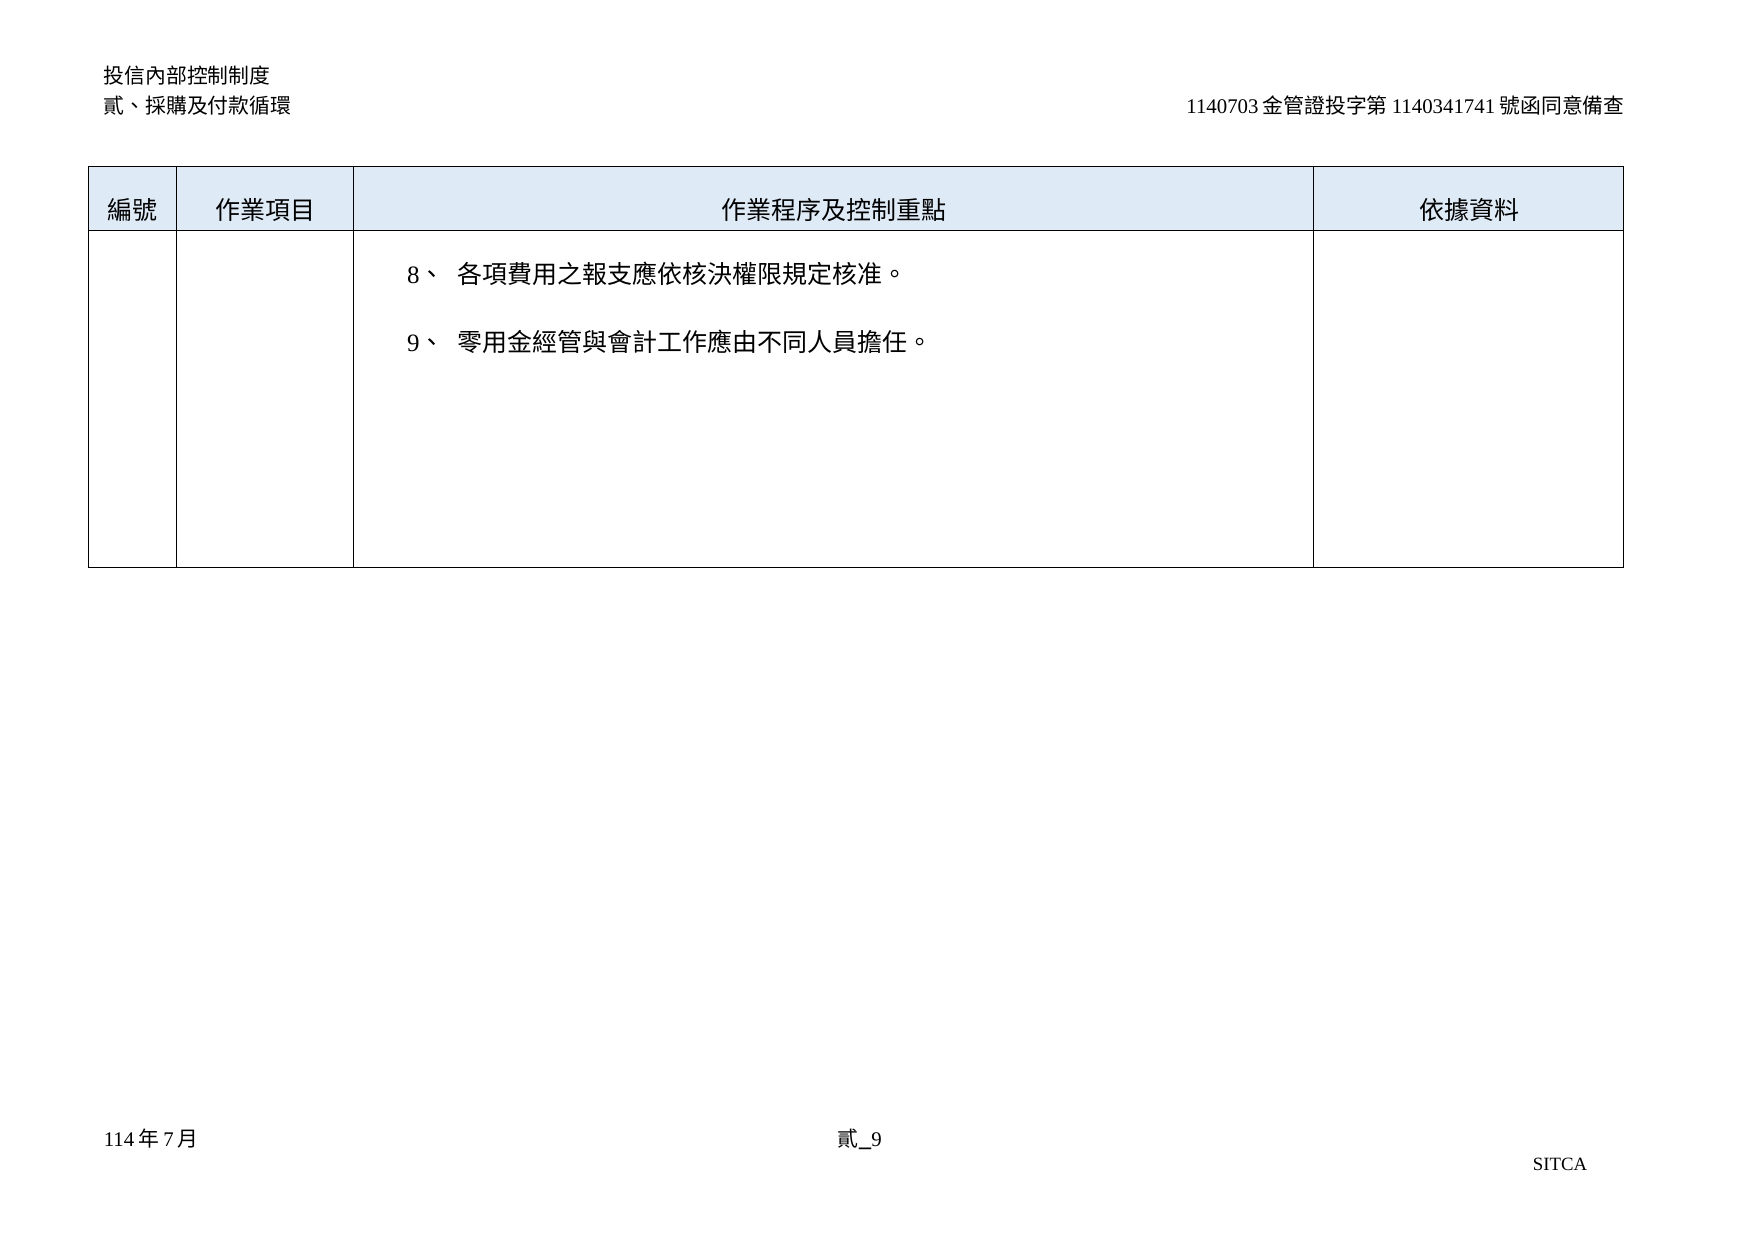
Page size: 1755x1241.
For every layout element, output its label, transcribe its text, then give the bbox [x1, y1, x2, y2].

table_header 依據資料 [1314, 167, 1623, 230]
table_cell 定額零用金之設立應以零星購置或緊急小額支付為目的，並應指派專人負責保管、運用、報銷。 請款人員填具支付證明單據並檢附各項相關憑證(無憑證者需詳填未取得收據理由)，經權責主管核准後在公司規定金額內，向經管人員洽領。 經管人員審核後簽名或蓋章並付款，並於請款人員簽收後，經管人員在支付證明單據及所附憑證上加蓋「付訖」章，以防重複報銷。 零用金用罄時或於年底結帳時，應編製零用金報銷彙總清單向會計部門報銷，經核准後向出納領款補足之。 會計部門依據零用金報銷彙總清單及相關憑證等製作傳票並入帳。 應不定期盤點零用金餘額是否正確。 應注意支出性質或金額不可超過零用金規定之範圍。 各項費用之報支應依核決權限規定核准。 零用金經管與會計工作應由不同人員擔任。 [354, 231, 1313, 567]
table_header 作業項目 [177, 167, 353, 230]
table_cell [177, 231, 353, 567]
table_header 編號 [89, 167, 176, 230]
table_cell [89, 231, 176, 567]
table_cell [1314, 231, 1623, 567]
table_header 作業程序及控制重點 [354, 167, 1313, 230]
